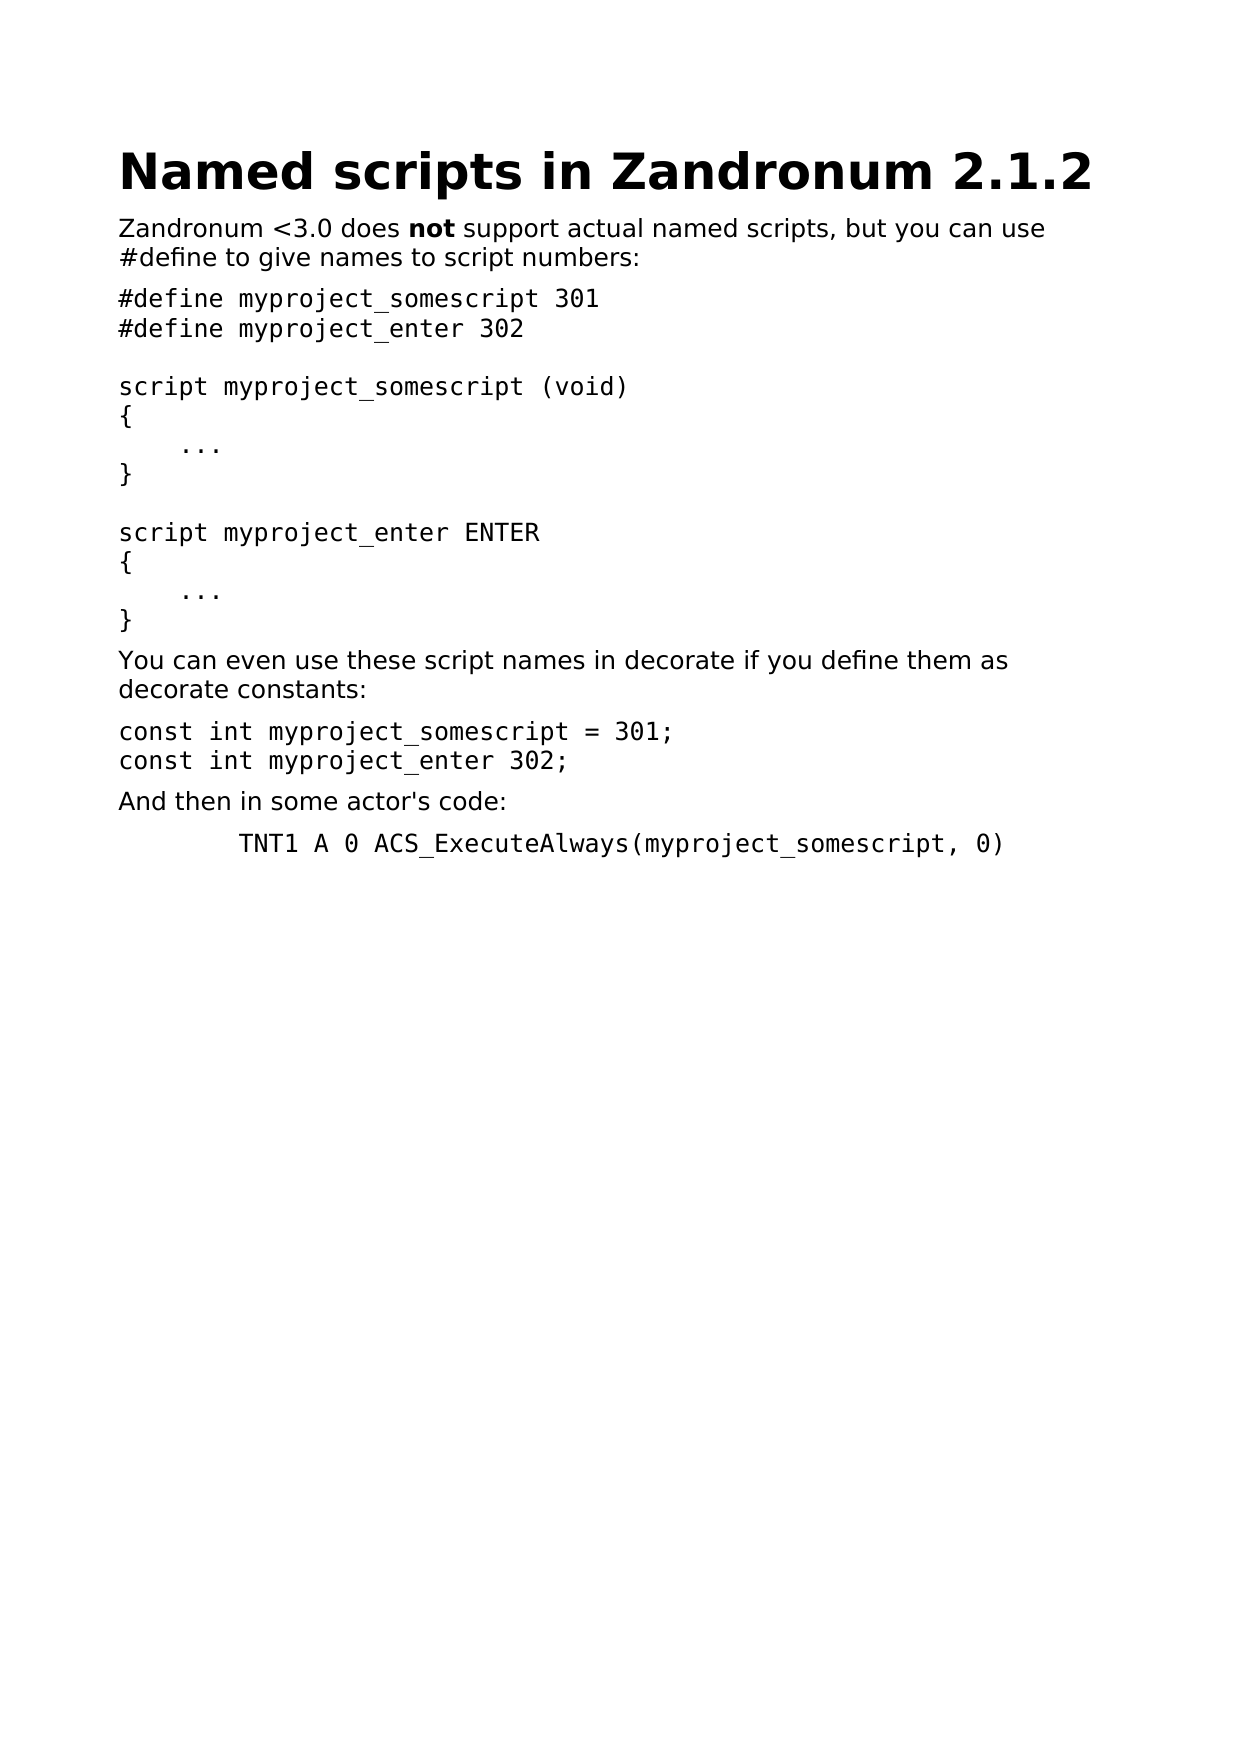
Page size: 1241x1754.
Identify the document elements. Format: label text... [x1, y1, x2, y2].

text #define myproject_somescript 301 #define myproject_enter 302 script myproject_somescript (void) { ... } script myproject_enter ENTER { ... } [118, 285, 1122, 635]
text const int myproject_somescript = 301; const int myproject_enter 302; [118, 717, 1122, 776]
subtitle Named scripts in Zandronum 2.1.2 [118, 143, 1122, 201]
text TNT1 A 0 ACS_ExecuteAlways(myproject_somescript, 0) [118, 829, 1122, 858]
text Zandronum <3.0 does not support actual named scripts, but you can use #define to give names to script numbers: [118, 214, 1122, 272]
text And then in some actor's code: [118, 787, 1122, 817]
text You can even use these script names in decorate if you define them as decorate constants: [118, 646, 1122, 705]
